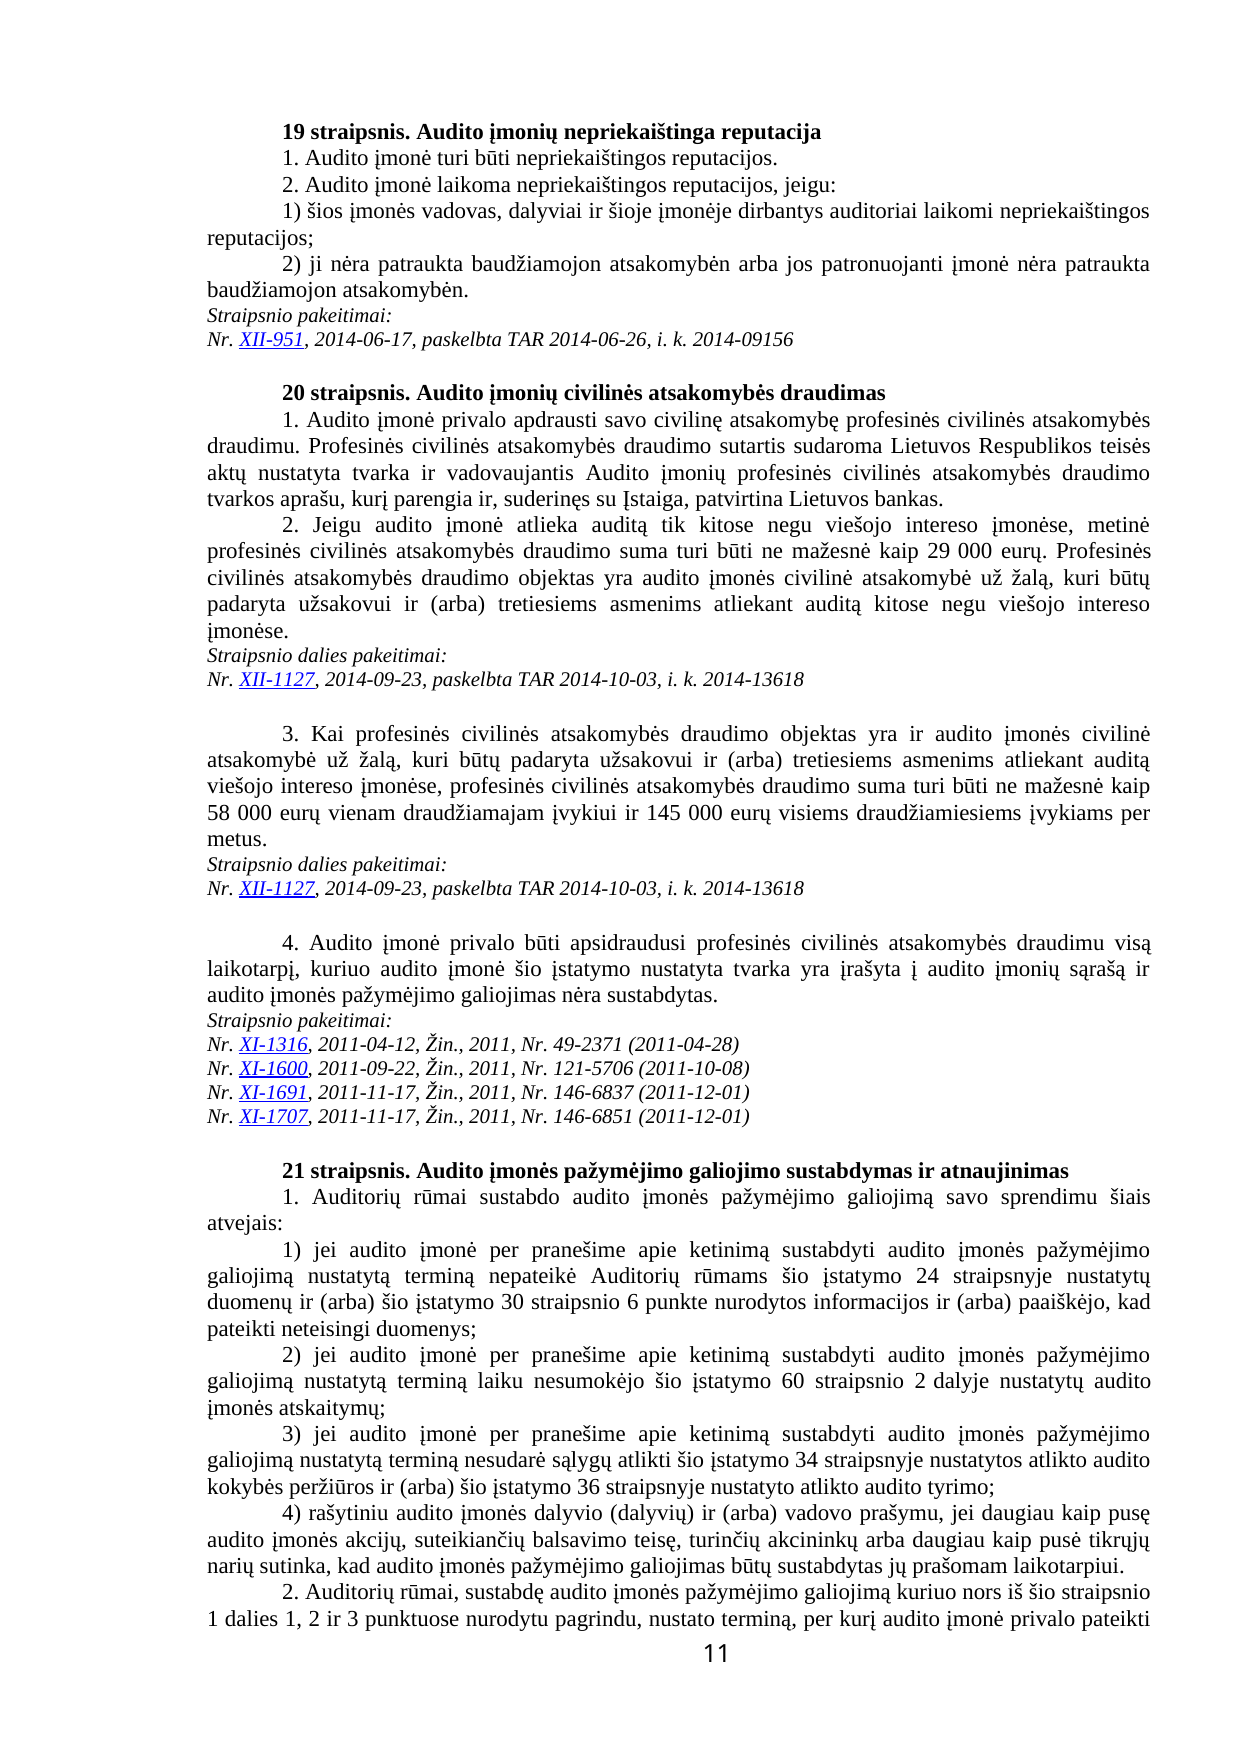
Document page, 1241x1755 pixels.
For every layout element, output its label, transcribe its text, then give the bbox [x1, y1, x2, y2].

text Nr. XI-1600, 2011-09-22, Žin., 2011, Nr. 121-5706 (2011-10-08) [207, 1056, 1152, 1080]
text 2. Audito įmonė laikoma nepriekaištingos reputacijos, jeigu: [207, 171, 1152, 197]
text Straipsnio pakeitimai: [207, 303, 1152, 327]
text 4) rašytiniu audito įmonės dalyvio (dalyvių) ir (arba) vadovo prašymu, jei daugiau kaip pusę audito įmonės akcijų, suteikiančių balsavimo teisę, turinčių akcininkų arba daugiau kaip pusė tikrųjų narių sutinka, kad audito įmonės pažymėjimo galiojimas būtų sustabdytas jų prašomam laikotarpiui. [207, 1499, 1152, 1578]
text Nr. XI-1707, 2011-11-17, Žin., 2011, Nr. 146-6851 (2011-12-01) [207, 1104, 1152, 1128]
text Straipsnio dalies pakeitimai: [207, 643, 1152, 667]
text 2) ji nėra patraukta baudžiamojon atsakomybėn arba jos patronuojanti įmonė nėra patraukta baudžiamojon atsakomybėn. [207, 250, 1152, 303]
text 3) jei audito įmonė per pranešime apie ketinimą sustabdyti audito įmonės pažymėjimo galiojimą nustatytą terminą nesudarė sąlygų atlikti šio įstatymo 34 straipsnyje nustatytos atlikto audito kokybės peržiūros ir (arba) šio įstatymo 36 straipsnyje nustatyto atlikto audito tyrimo; [207, 1420, 1152, 1499]
text 3. Kai profesinės civilinės atsakomybės draudimo objektas yra ir audito įmonės civilinė atsakomybė už žalą, kuri būtų padaryta užsakovui ir (arba) tretiesiems asmenims atliekant auditą viešojo intereso įmonėse, profesinės civilinės atsakomybės draudimo suma turi būti ne mažesnė kaip 58 000 eurų vienam draudžiamajam įvykiui ir 145 000 eurų visiems draudžiamiesiems įvykiams per metus. [207, 720, 1152, 852]
text 2. Auditorių rūmai, sustabdę audito įmonės pažymėjimo galiojimą kuriuo nors iš šio straipsnio 1 dalies 1, 2 ir 3 punktuose nurodytu pagrindu, nustato terminą, per kurį audito įmonė privalo pateikti [207, 1578, 1152, 1631]
text 1. Audito įmonė turi būti nepriekaištingos reputacijos. [207, 144, 1152, 171]
text Straipsnio dalies pakeitimai: [207, 852, 1152, 876]
text Nr. XII-1127, 2014-09-23, paskelbta TAR 2014-10-03, i. k. 2014-13618 [207, 667, 1152, 691]
text Nr. XII-951, 2014-06-17, paskelbta TAR 2014-06-26, i. k. 2014-09156 [207, 327, 1152, 351]
text Straipsnio pakeitimai: [207, 1008, 1152, 1032]
text 2. Jeigu audito įmonė atlieka auditą tik kitose negu viešojo intereso įmonėse, metinė profesinės civilinės atsakomybės draudimo suma turi būti ne mažesnė kaip 29 000 eurų. Profesinės civilinės atsakomybės draudimo objektas yra audito įmonės civilinė atsakomybė už žalą, kuri būtų padaryta užsakovui ir (arba) tretiesiems asmenims atliekant auditą kitose negu viešojo intereso įmonėse. [207, 511, 1152, 643]
text Nr. XI-1691, 2011-11-17, Žin., 2011, Nr. 146-6837 (2011-12-01) [207, 1080, 1152, 1104]
text 4. Audito įmonė privalo būti apsidraudusi profesinės civilinės atsakomybės draudimu visą laikotarpį, kuriuo audito įmonė šio įstatymo nustatyta tvarka yra įrašyta į audito įmonių sąrašą ir audito įmonės pažymėjimo galiojimas nėra sustabdytas. [207, 928, 1152, 1008]
text 1) jei audito įmonė per pranešime apie ketinimą sustabdyti audito įmonės pažymėjimo galiojimą nustatytą terminą nepateikė Auditorių rūmams šio įstatymo 24 straipsnyje nustatytų duomenų ir (arba) šio įstatymo 30 straipsnio 6 punkte nurodytos informacijos ir (arba) paaiškėjo, kad pateikti neteisingi duomenys; [207, 1236, 1152, 1341]
text 1. Auditorių rūmai sustabdo audito įmonės pažymėjimo galiojimą savo sprendimu šiais atvejais: [207, 1183, 1152, 1236]
text 21 straipsnis. Audito įmonės pažymėjimo galiojimo sustabdymas ir atnaujinimas [282, 1157, 1152, 1183]
text 19 straipsnis. Audito įmonių nepriekaištinga reputacija [207, 118, 1152, 144]
text 2) jei audito įmonė per pranešime apie ketinimą sustabdyti audito įmonės pažymėjimo galiojimą nustatytą terminą laiku nesumokėjo šio įstatymo 60 straipsnio 2 dalyje nustatytų audito įmonės atskaitymų; [207, 1341, 1152, 1420]
text Nr. XII-1127, 2014-09-23, paskelbta TAR 2014-10-03, i. k. 2014-13618 [207, 876, 1152, 900]
text 20 straipsnis. Audito įmonių civilinės atsakomybės draudimas [282, 379, 1152, 406]
text Nr. XI-1316, 2011-04-12, Žin., 2011, Nr. 49-2371 (2011-04-28) [207, 1032, 1152, 1056]
text 1. Audito įmonė privalo apdrausti savo civilinę atsakomybę profesinės civilinės atsakomybės draudimu. Profesinės civilinės atsakomybės draudimo sutartis sudaroma Lietuvos Respublikos teisės aktų nustatyta tvarka ir vadovaujantis Audito įmonių profesinės civilinės atsakomybės draudimo tvarkos aprašu, kurį parengia ir, suderinęs su Įstaiga, patvirtina Lietuvos bankas. [207, 406, 1152, 511]
text 1) šios įmonės vadovas, dalyviai ir šioje įmonėje dirbantys auditoriai laikomi nepriekaištingos reputacijos; [207, 197, 1152, 250]
